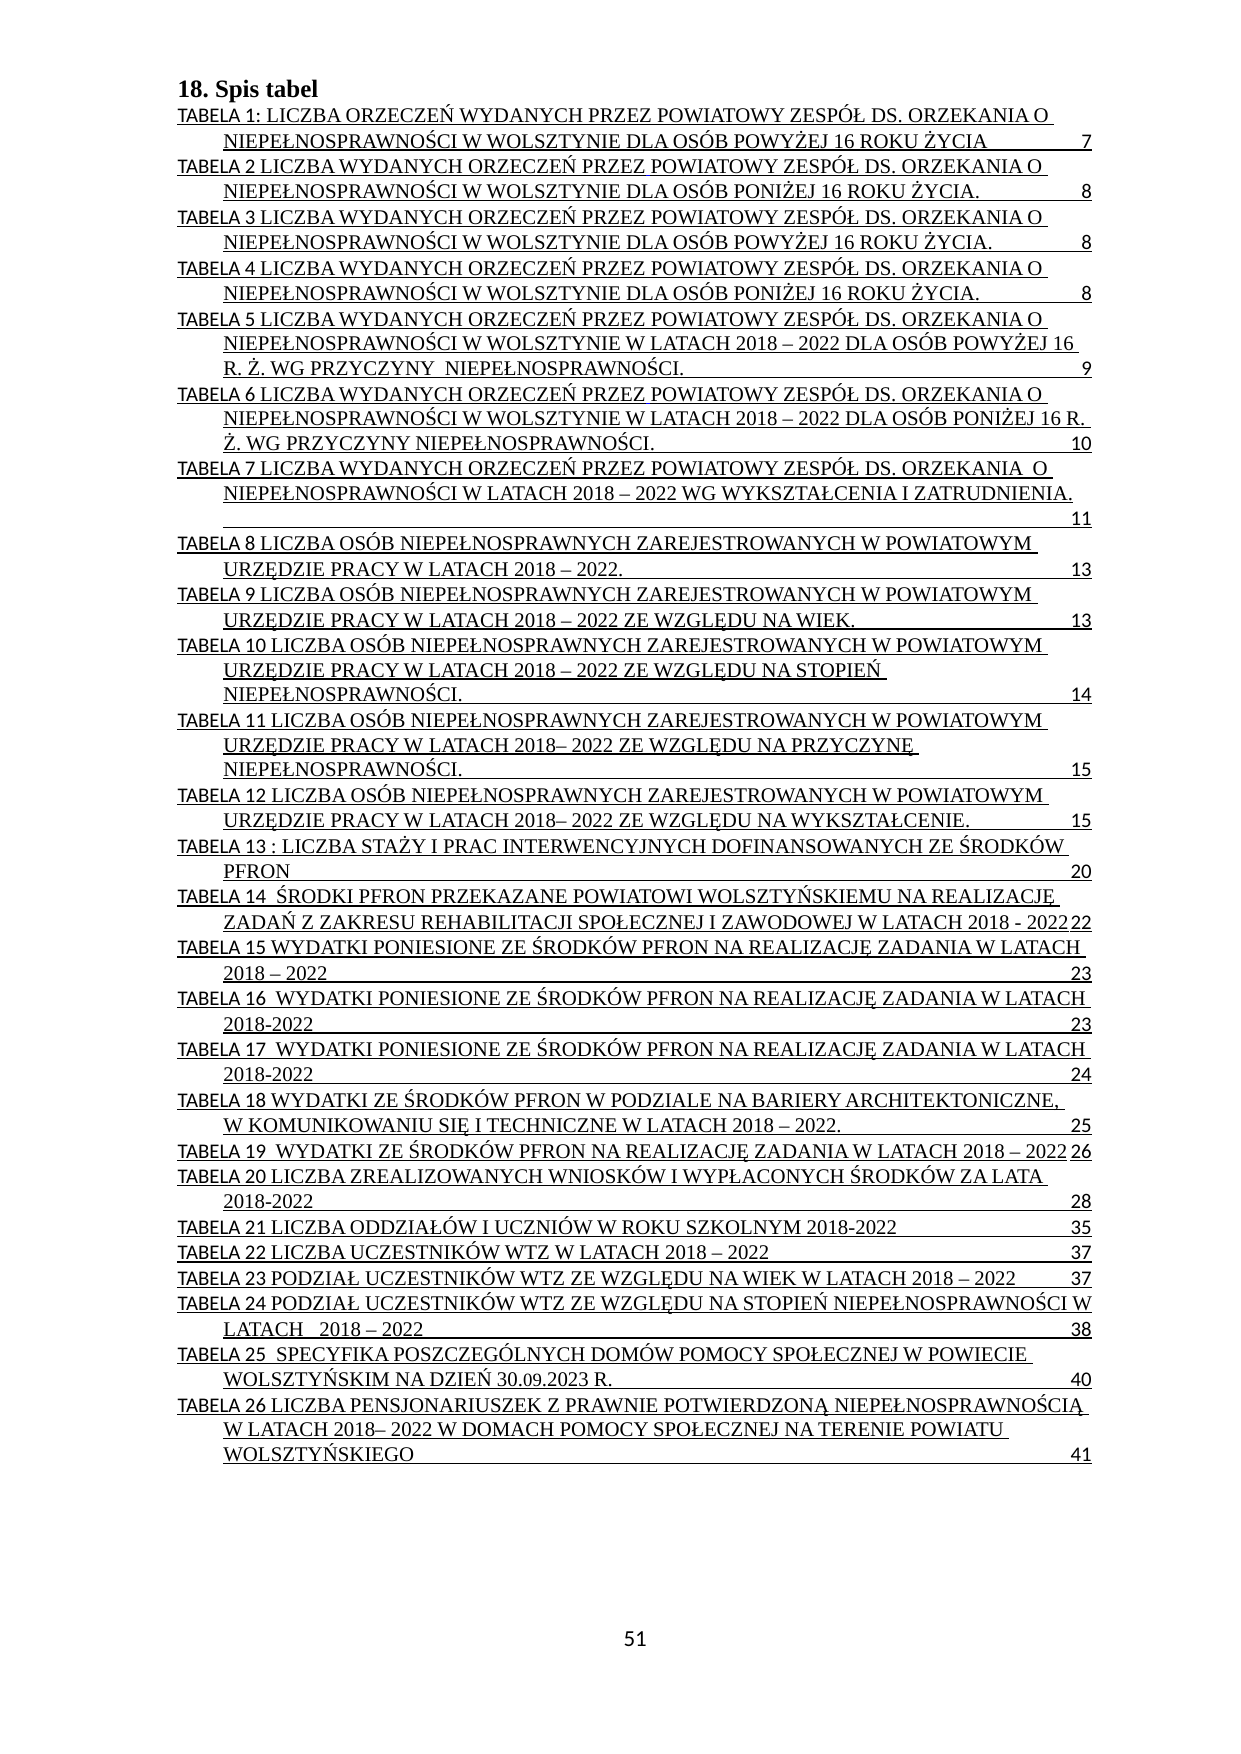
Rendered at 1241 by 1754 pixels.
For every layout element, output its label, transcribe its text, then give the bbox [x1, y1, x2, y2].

text latach 2018 – 2022 38 [177, 1313, 1092, 1341]
text tabela 6 liczba wydanych orzeczeń przez Powiatowy Zespół ds. Orzekania o Niepełnosprawności w Wolsztynie w latach 2018 – 2022 dla osób poniżej 16 r. ż. wg przyczyny niepełnosprawności. 10 [177, 381, 1092, 456]
text tabela 14 środki PFRON przekazane powiatowi wolsztyńskiemu na realizację zadań z zakresu rehabilitacji społecznej i zawodowej w latach 2018 - 2022 22 [177, 884, 1092, 934]
text tabela 24 podział uczestników WTZ ze względu na stopień niepełnosprawności w [177, 1290, 1092, 1312]
text tabela 12 liczba osób niepełnosprawnych zarejestrowanych w Powiatowym Urzędzie Pracy w latach 2018– 2022 ze względu na wykształcenie. 15 [177, 782, 1092, 833]
text tabela 10 liczba osób niepełnosprawnych zarejestrowanych w Powiatowym Urzędzie Pracy w latach 2018 – 2022 ze względu na stopień niepełnosprawności. 14 [177, 632, 1092, 707]
text tabela 22 liczba uczestników WTZ w latach 2018 – 2022 37 [177, 1239, 1092, 1261]
text tabela 8 liczba osób niepełnosprawnych zarejestrowanych w Powiatowym Urzędzie Pracy w latach 2018 – 2022. 13 [177, 531, 1092, 581]
text tabela 17 wydatki poniesione ze środków PFRON na realizację zadania w latach 2018-2022 24 [177, 1036, 1092, 1087]
text tabela 21 liczba oddziałów i uczniów w roku szkolnym 2018-2022 35 [177, 1214, 1092, 1236]
text tabela 25 specyfika poszczególnych domów pomocy społecznej w powiecie wolsztyńskim na dzień 30.09.2023 r. 40 [177, 1341, 1092, 1392]
text tabela 5 liczba wydanych orzeczeń przez Powiatowy Zespół ds. Orzekania o Niepełnosprawności w Wolsztynie w latach 2018 – 2022 dla osób powyżej 16 r. ż. wg przyczyny niepełnosprawności. 9 [177, 306, 1092, 381]
text tabela 13 : liczba staży i prac interwencyjnych dofinansowanych ze środków PFRON 20 [177, 833, 1092, 884]
text tabela 15 wydatki poniesione ze środków PFRON na realizację zadania w latach 2018 – 2022 23 [177, 934, 1092, 985]
text tabela 16 wydatki poniesione ze środków PFRON na realizację zadania w latach 2018-2022 23 [177, 985, 1092, 1036]
text tabela 18 wydatki ze środków PFRON w podziale na bariery architektoniczne, w komunikowaniu się i techniczne w latach 2018 – 2022. 25 [177, 1087, 1092, 1138]
text tabela 2 liczba wydanych orzeczeń przez Powiatowy Zespół ds. Orzekania o Niepełnosprawności w Wolsztynie dla osób poniżej 16 roku życia. 8 [177, 153, 1092, 204]
text Tabela 1: liczba orzeczeń wydanych przez Powiatowy Zespół ds. Orzekania o Niepełnosprawności w Wolsztynie dla osób powyżej 16 roku życia 7 [177, 102, 1092, 153]
text tabela 9 liczba osób niepełnosprawnych zarejestrowanych w Powiatowym Urzędzie Pracy w latach 2018 – 2022 ze względu na wiek. 13 [177, 581, 1092, 632]
text tabela 3 liczba wydanych orzeczeń przez Powiatowy Zespół ds. Orzekania o Niepełnosprawności w Wolsztynie dla osób powyżej 16 roku życia. 8 [177, 204, 1092, 255]
text tabela 23 podział uczestników WTZ ze względu na wiek w latach 2018 – 2022 37 [177, 1265, 1092, 1287]
text tabela 19 wydatki ze środków PFRON na realizację zadania w latach 2018 – 2022 26 [177, 1138, 1092, 1163]
subtitle 18. Spis tabel [177, 74, 1092, 102]
text tabela 7 liczba wydanych orzeczeń przez Powiatowy Zespół ds. Orzekania o niepełnosprawności w latach 2018 – 2022 wg wykształcenia i zatrudnienia. 11 [177, 456, 1092, 531]
text tabela 20 liczba zrealizowanych wniosków i wypłaconych środków za lata 2018-2022 28 [177, 1163, 1092, 1214]
text tabela 11 liczba osób niepełnosprawnych zarejestrowanych w Powiatowym Urzędzie Pracy w latach 2018– 2022 ze względu na przyczynę niepełnosprawności. 15 [177, 707, 1092, 782]
text tabela 4 liczba wydanych orzeczeń przez Powiatowy Zespół ds. Orzekania o Niepełnosprawności w Wolsztynie dla osób poniżej 16 roku życia. 8 [177, 255, 1092, 306]
text tabela 26 liczba pensjonariuszek z prawnie potwierdzoną niepełnosprawnością w latach 2018– 2022 w domach pomocy społecznej na terenie powiatu wolsztyńskiego 41 [177, 1392, 1092, 1467]
